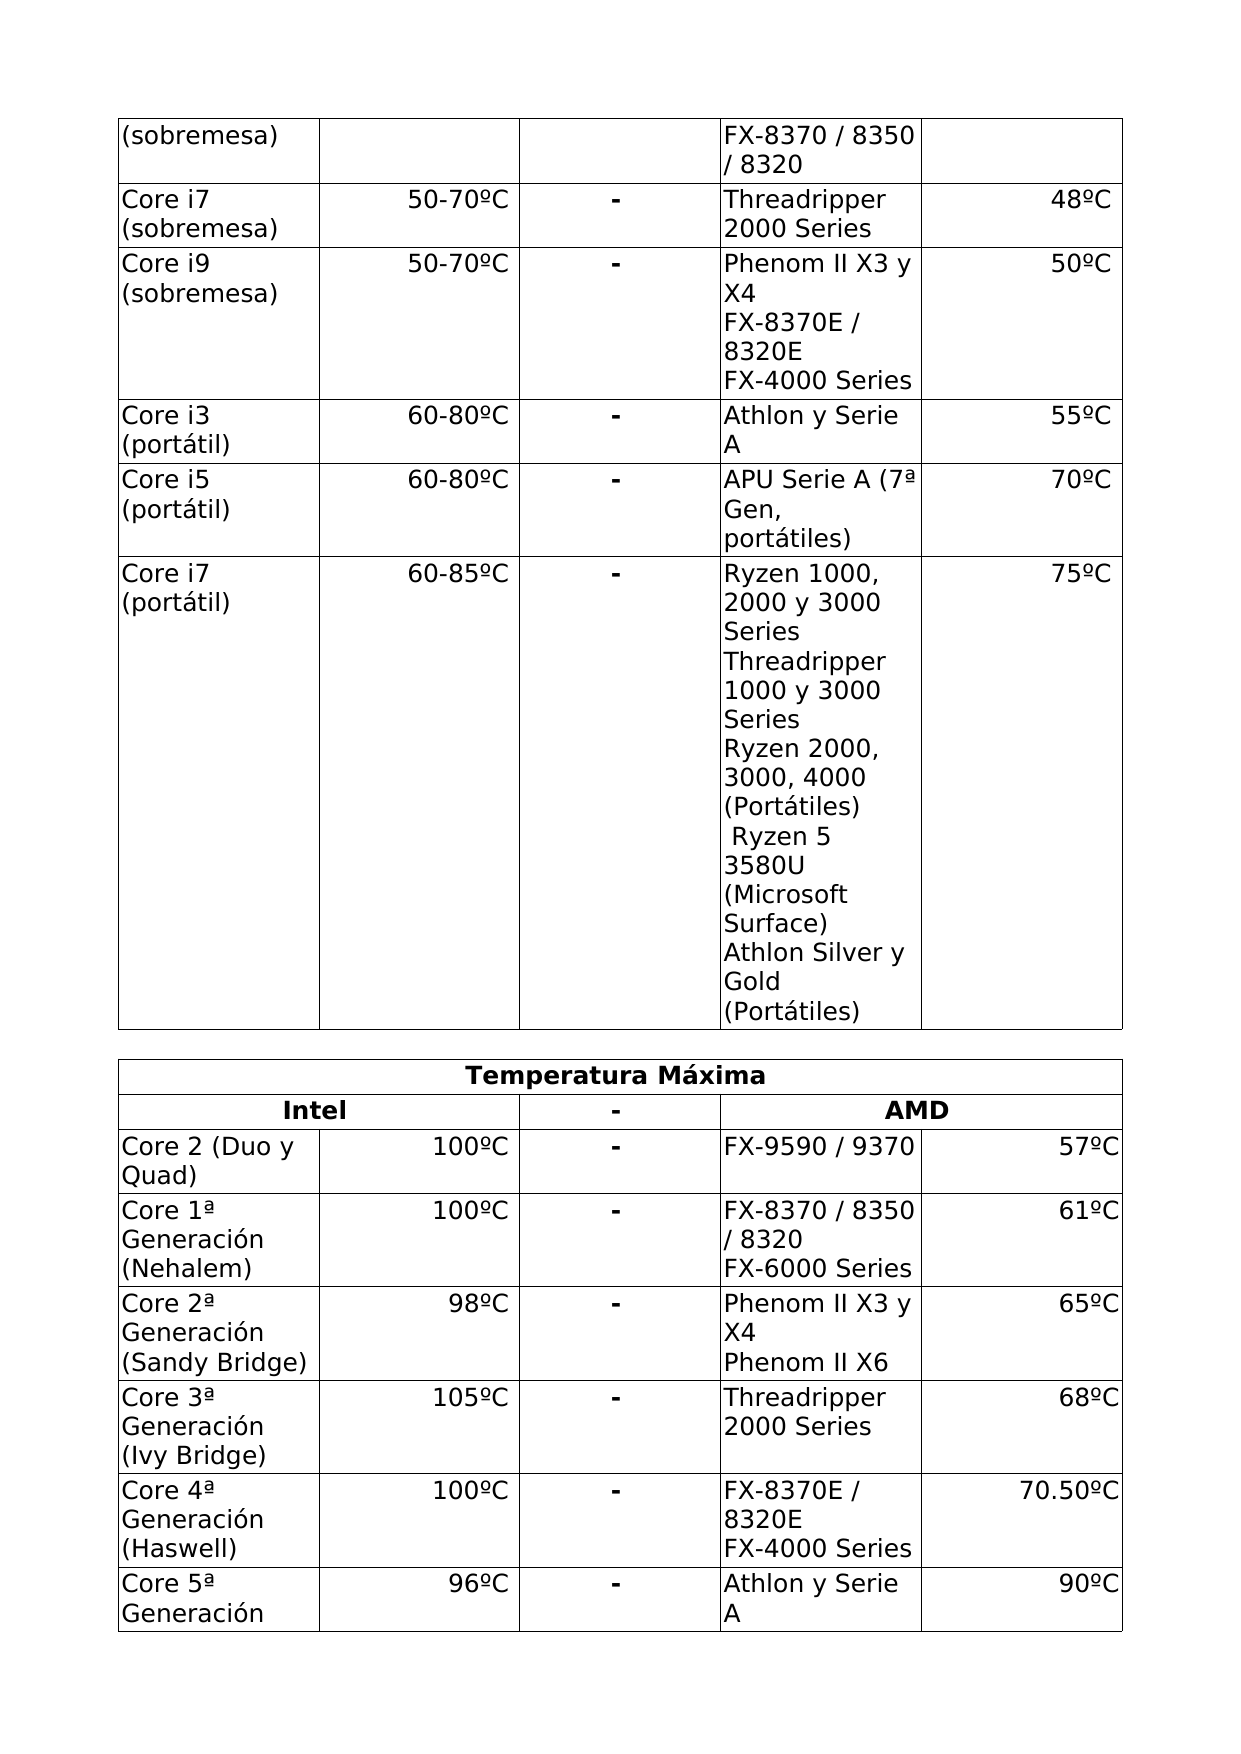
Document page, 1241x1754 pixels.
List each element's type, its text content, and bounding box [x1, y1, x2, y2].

table_cell 65ºC [922, 1287, 1122, 1380]
table_cell 50-70ºC [320, 248, 519, 398]
table_cell 96ºC [320, 1568, 519, 1631]
table_cell - [520, 400, 720, 463]
table_cell - [520, 1381, 720, 1473]
table_cell 60-80ºC [320, 400, 519, 463]
table_cell FX-8370 / 8350 / 8320 FX-6000 Series [721, 1194, 921, 1286]
table_cell Phenom II X3 y X4 FX-8370E / 8320E FX-4000 Series [721, 248, 921, 398]
table_cell Athlon y Serie A [721, 1568, 921, 1631]
table_cell AMD [721, 1095, 1122, 1129]
table_cell Core i7 (sobremesa) [119, 184, 319, 247]
table_cell 75ºC [922, 557, 1122, 1029]
table_cell 70.50ºC [922, 1474, 1122, 1567]
table_cell 68ºC [922, 1381, 1122, 1473]
table_cell (sobremesa) [119, 119, 319, 182]
table_cell 50ºC [922, 248, 1122, 398]
table_cell [320, 119, 519, 182]
table_header Temperatura Máxima [119, 1060, 1122, 1093]
table_cell FX-8370E / 8320E FX-4000 Series [721, 1474, 921, 1567]
table_cell Core 2 (Duo y Quad) [119, 1130, 319, 1193]
table_cell 60-80ºC [320, 464, 519, 556]
table_cell Core i3 (portátil) [119, 400, 319, 463]
table_cell Threadripper 2000 Series [721, 1381, 921, 1473]
table_cell - [520, 119, 720, 182]
table_cell Phenom II X3 y X4 Phenom II X6 [721, 1287, 921, 1380]
table_cell Core i9 (sobremesa) [119, 248, 319, 398]
table_cell Athlon y Serie A [721, 400, 921, 463]
table_cell [922, 119, 1122, 182]
table_cell - [520, 1194, 720, 1286]
table_cell Core 2ª Generación (Sandy Bridge) [119, 1287, 319, 1380]
table_cell 70ºC [922, 464, 1122, 556]
table_cell Core 4ª Generación (Haswell) [119, 1474, 319, 1567]
table_cell 100ºC [320, 1474, 519, 1567]
table_cell Core i5 (portátil) [119, 464, 319, 556]
table_cell 98ºC [320, 1287, 519, 1380]
table_cell 90ºC [922, 1568, 1122, 1631]
table_cell - [520, 1474, 720, 1567]
table_cell Intel [119, 1095, 519, 1129]
table_cell 60-85ºC [320, 557, 519, 1029]
table_cell Core 1ª Generación (Nehalem) [119, 1194, 319, 1286]
table_cell 55ºC [922, 400, 1122, 463]
table_cell FX-8370 / 8350 / 8320 [721, 119, 921, 182]
table_cell 48ºC [922, 184, 1122, 247]
table_cell Core i7 (portátil) [119, 557, 319, 1029]
table_cell - [520, 1095, 720, 1129]
table_cell 100ºC [320, 1130, 519, 1193]
table_cell - [520, 464, 720, 556]
table_cell FX-9590 / 9370 [721, 1130, 921, 1193]
table_cell - [520, 557, 720, 1029]
table_cell 61ºC [922, 1194, 1122, 1286]
table_cell 105ºC [320, 1381, 519, 1473]
table_cell APU Serie A (7ª Gen, portátiles) [721, 464, 921, 556]
table_cell - [520, 1130, 720, 1193]
table_cell Core 5ª Generación [119, 1568, 319, 1631]
table_cell - [520, 1568, 720, 1631]
table_cell 100ºC [320, 1194, 519, 1286]
table_cell - [520, 248, 720, 398]
table_cell - [520, 184, 720, 247]
table_cell 50-70ºC [320, 184, 519, 247]
table_cell Core 3ª Generación (Ivy Bridge) [119, 1381, 319, 1473]
table_cell 57ºC [922, 1130, 1122, 1193]
table_cell Threadripper 2000 Series [721, 184, 921, 247]
table_cell - [520, 1287, 720, 1380]
table_cell Ryzen 1000, 2000 y 3000 Series Threadripper 1000 y 3000 Series Ryzen 2000, 3000, 4000 (Portátiles) Ryzen 5 3580U (Microsoft Surface) Athlon Silver y Gold (Portátiles) [721, 557, 921, 1029]
